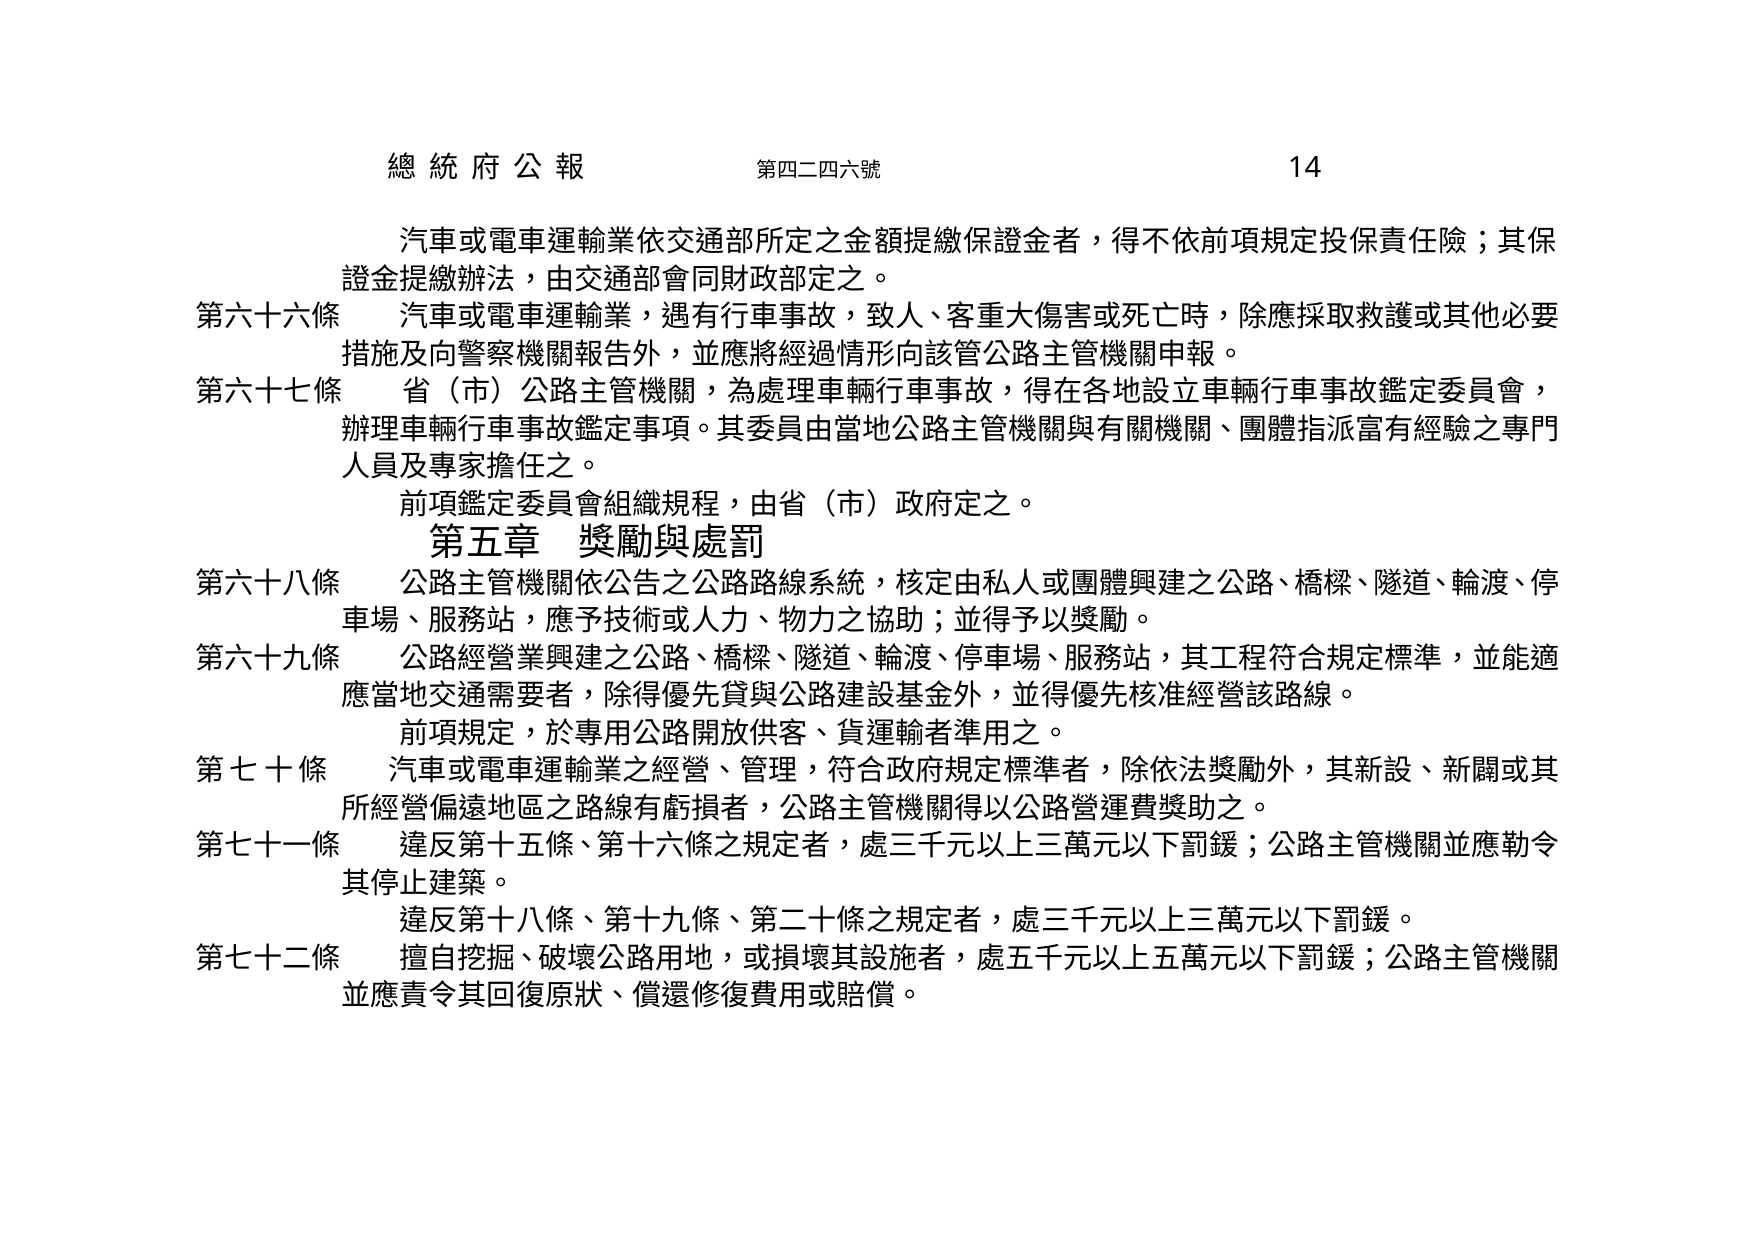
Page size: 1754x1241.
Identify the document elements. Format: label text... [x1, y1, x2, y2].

text 第六十八條 公路主管機關依公告之公路路線系統，核定由私人或團體興建之公路、橋樑、隧道、輪渡、停車場、服務站，應予技術或人力、物力之協助；並得予以獎勵。 [195, 563, 1559, 638]
text 第六十七條 省（市）公路主管機關，為處理車輛行車事故，得在各地設立車輛行車事故鑑定委員會，辦理車輛行車事故鑑定事項。其委員由當地公路主管機關與有關機關、團體指派富有經驗之專門人員及專家擔任之。 [195, 372, 1559, 484]
text 第七十一條 違反第十五條、第十六條之規定者，處三千元以上三萬元以下罰鍰；公路主管機關並應勒令其停止建築。 [195, 826, 1559, 901]
text 前項規定，於專用公路開放供客、貨運輸者準用之。 [341, 713, 1559, 751]
text 第七十條 汽車或電車運輸業之經營、管理，符合政府規定標準者，除依法獎勵外，其新設、新闢或其所經營偏遠地區之路線有虧損者，公路主管機關得以公路營運費獎助之。 [195, 751, 1559, 826]
text 第六十九條 公路經營業興建之公路、橋樑、隧道、輪渡、停車場、服務站，其工程符合規定標準，並能適應當地交通需要者，除得優先貸與公路建設基金外，並得優先核准經營該路線。 [195, 638, 1559, 713]
text 前項鑑定委員會組織規程，由省（市）政府定之。 [341, 484, 1559, 522]
text 第五章 獎勵與處罰 [428, 522, 1559, 563]
text 第七十二條 擅自挖掘、破壞公路用地，或損壞其設施者，處五千元以上五萬元以下罰鍰；公路主管機關並應責令其回復原狀、償還修復費用或賠償。 [195, 938, 1559, 1013]
text 違反第十八條、第十九條、第二十條之規定者，處三千元以上三萬元以下罰鍰。 [341, 901, 1559, 938]
text 第六十六條 汽車或電車運輸業，遇有行車事故，致人、客重大傷害或死亡時，除應採取救護或其他必要措施及向警察機關報告外，並應將經過情形向該管公路主管機關申報。 [195, 297, 1559, 372]
text 汽車或電車運輸業依交通部所定之金額提繳保證金者，得不依前項規定投保責任險；其保證金提繳辦法，由交通部會同財政部定之。 [341, 222, 1559, 297]
